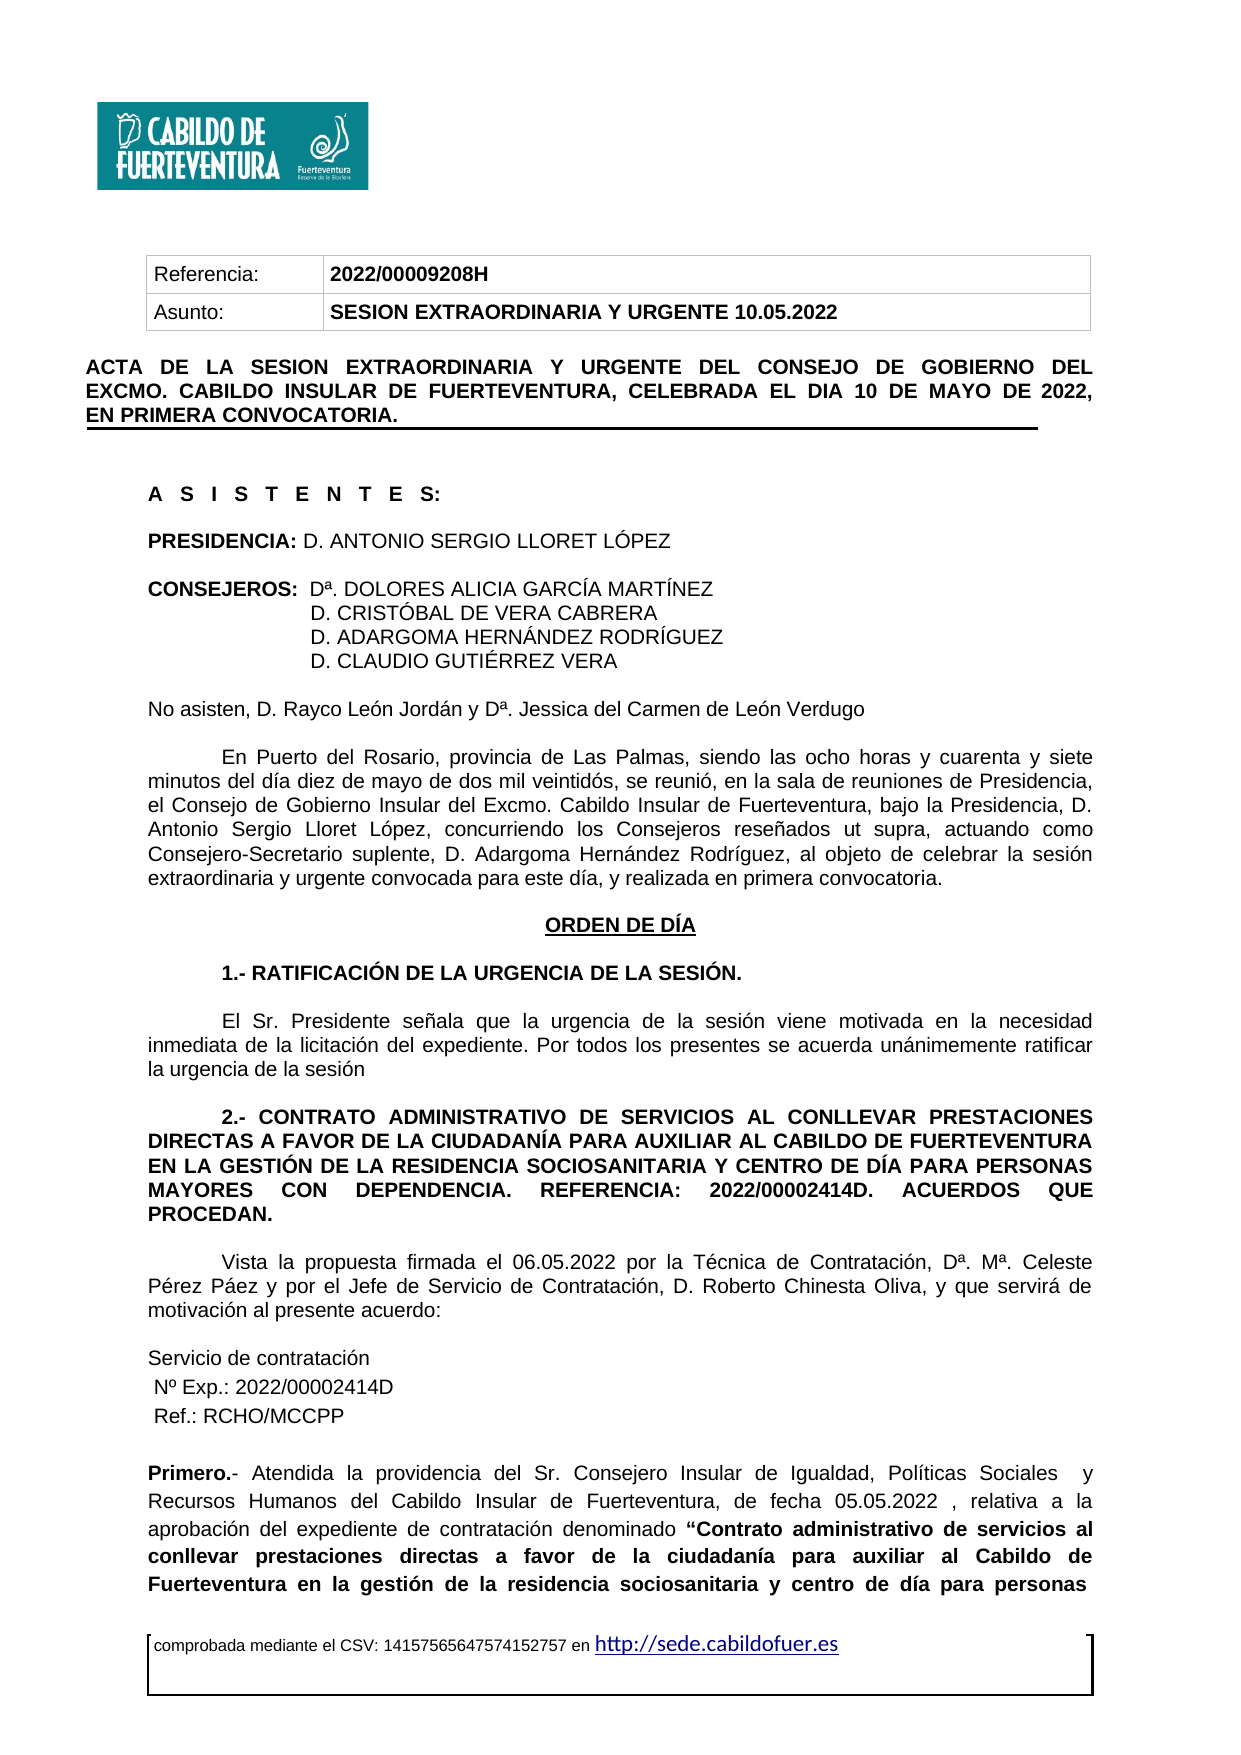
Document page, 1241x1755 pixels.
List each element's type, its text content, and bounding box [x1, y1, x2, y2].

text D. ADARGOMA HERNÁNDEZ RODRÍGUEZ [310, 625, 1109, 649]
text 1.- RATIFICACIÓN DE LA URGENCIA DE LA SESIÓN. [221, 961, 1109, 985]
table_cell Asunto: [147, 294, 323, 330]
table_header 2022/00009208H [324, 256, 1090, 292]
subtitle ACTA DE LA SESION EXTRAORDINARIA Y URGENTE DEL CONSEJO DE GOBIERNO DEL EXCMO. CABILDO INSULAR DE FUERTEVENTURA, CELEBRADA EL DIA 10 DE MAYO DE 2022, EN PRIMERA CONVOCATORIA. [85, 355, 1093, 427]
text Vista la propuesta firmada el 06.05.2022 por la Técnica de Contratación, Dª. Mª. Celeste Pérez Páez y por el Jefe de Servicio de Contratación, D. Roberto Chinesta Oliva, y que servirá de motivación al presente acuerdo: [148, 1249, 1093, 1322]
text El Sr. Presidente señala que la urgencia de la sesión viene motivada en la necesidad inmediata de la licitación del expediente. Por todos los presentes se acuerda unánimemente ratificar la urgencia de la sesión [148, 1009, 1093, 1081]
text PRESIDENCIA: D. ANTONIO SERGIO LLORET LÓPEZ [148, 529, 1109, 553]
text ORDEN DE DÍA [131, 913, 1109, 937]
picture [97, 102, 369, 190]
text Primero.- Atendida la providencia del Sr. Consejero Insular de Igualdad, Políticas Sociales y Recursos Humanos del Cabildo Insular de Fuerteventura, de fecha 05.05.2022 , relativa a la aprobación del expediente de contratación denominado “Contrato administrativo de servicios al conllevar prestaciones directas a favor de la ciudadanía para auxiliar al Cabildo de Fuerteventura en la gestión de la residencia sociosanitaria y centro de día para personas [148, 1461, 1093, 1596]
text En Puerto del Rosario, provincia de Las Palmas, siendo las ocho horas y cuarenta y siete minutos del día diez de mayo de dos mil veintidós, se reunió, en la sala de reuniones de Presidencia, el Consejo de Gobierno Insular del Excmo. Cabildo Insular de Fuerteventura, bajo la Presidencia, D. Antonio Sergio Lloret López, concurriendo los Consejeros reseñados ut supra, actuando como Consejero-Secretario suplente, D. Adargoma Hernández Rodríguez, al objeto de celebrar la sesión extraordinaria y urgente convocada para este día, y realizada en primera convocatoria. [148, 745, 1093, 889]
text D. CLAUDIO GUTIÉRREZ VERA [310, 649, 1109, 673]
text CONSEJEROS: Dª. DOLORES ALICIA GARCÍA MARTÍNEZ [148, 577, 1109, 601]
text No asisten, D. Rayco León Jordán y Dª. Jessica del Carmen de León Verdugo [148, 697, 1109, 721]
text D. CRISTÓBAL DE VERA CABRERA [310, 601, 1109, 625]
text Servicio de contratación Nº Exp.: 2022/00002414D Ref.: RCHO/MCCPP [148, 1346, 396, 1428]
table_cell SESION EXTRAORDINARIA Y URGENTE 10.05.2022 [324, 294, 1090, 330]
text A S I S T E N T E S: [148, 481, 1109, 505]
table_header Referencia: [147, 256, 323, 292]
text 2.- CONTRATO ADMINISTRATIVO DE SERVICIOS AL CONLLEVAR PRESTACIONES DIRECTAS A FAVOR DE LA CIUDADANÍA PARA AUXILIAR AL CABILDO DE FUERTEVENTURA EN LA GESTIÓN DE LA RESIDENCIA SOCIOSANITARIA Y CENTRO DE DÍA PARA PERSONAS MAYORES CON DEPENDENCIA. REFERENCIA: 2022/00002414D. ACUERDOS QUE PROCEDAN. [148, 1105, 1093, 1226]
